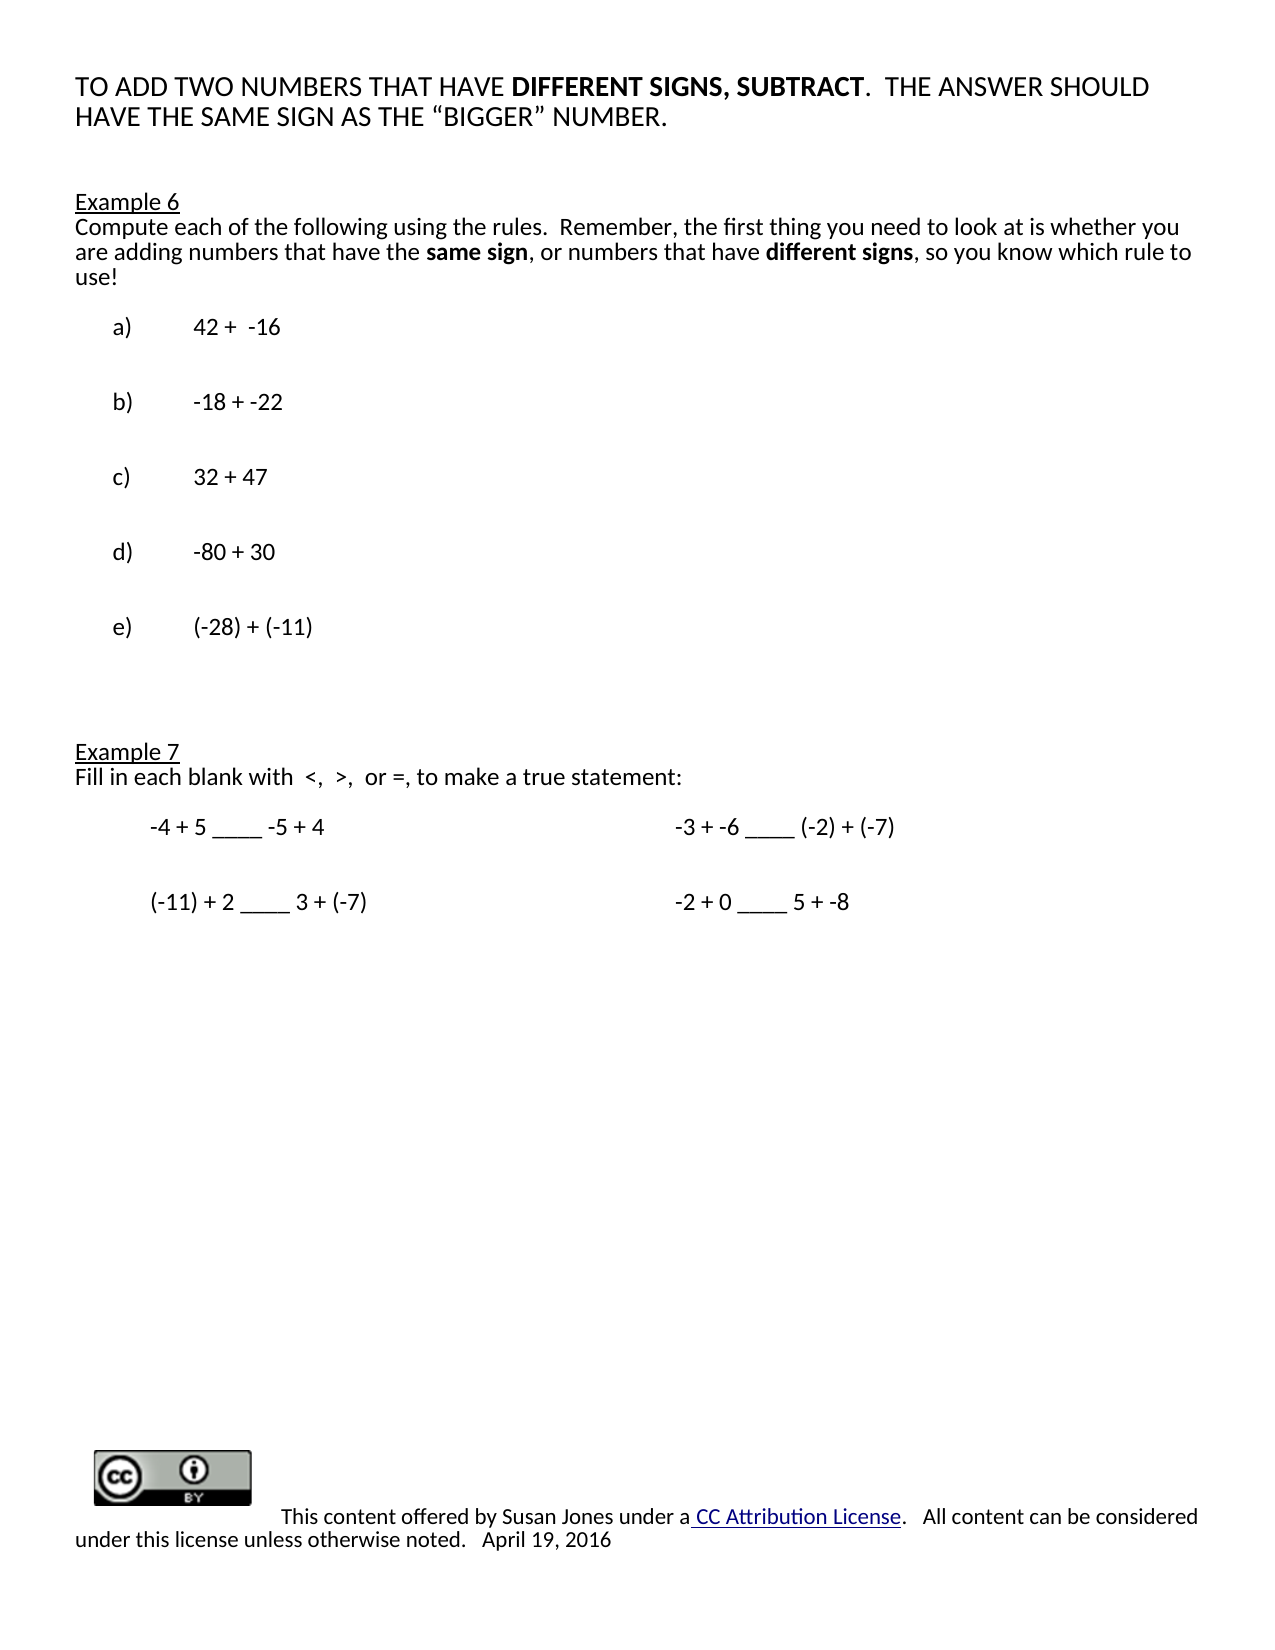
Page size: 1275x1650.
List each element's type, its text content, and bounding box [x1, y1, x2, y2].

text Example 6 [75, 192, 1200, 217]
text TO ADD TWO NUMBERS THAT HAVE DIFFERENT SIGNS, SUBTRACT. THE ANSWER SHOULD HAVE THE SAME SIGN AS THE “BIGGER” NUMBER. [75, 75, 1200, 133]
text (-11) + 2 ____ 3 + (-7) -2 + 0 ____ 5 + -8 [75, 892, 1200, 917]
list -80 + 30 [112, 542, 1200, 567]
text Example 7 [75, 742, 1200, 767]
picture [93, 1450, 252, 1506]
text Fill in each blank with <, >, or =, to make a true statement: [75, 767, 1200, 792]
list -18 + -22 [112, 392, 1200, 417]
list (-28) + (-11) [112, 617, 1200, 642]
text -4 + 5 ____ -5 + 4 -3 + -6 ____ (-2) + (-7) [75, 817, 1200, 842]
list 42 + -16 [112, 317, 1200, 342]
text Compute each of the following using the rules. Remember, the first thing you need to look at is whether you are adding numbers that have the same sign, or numbers that have different signs, so you know which rule to use! [75, 217, 1200, 292]
list 32 + 47 [112, 467, 1200, 492]
